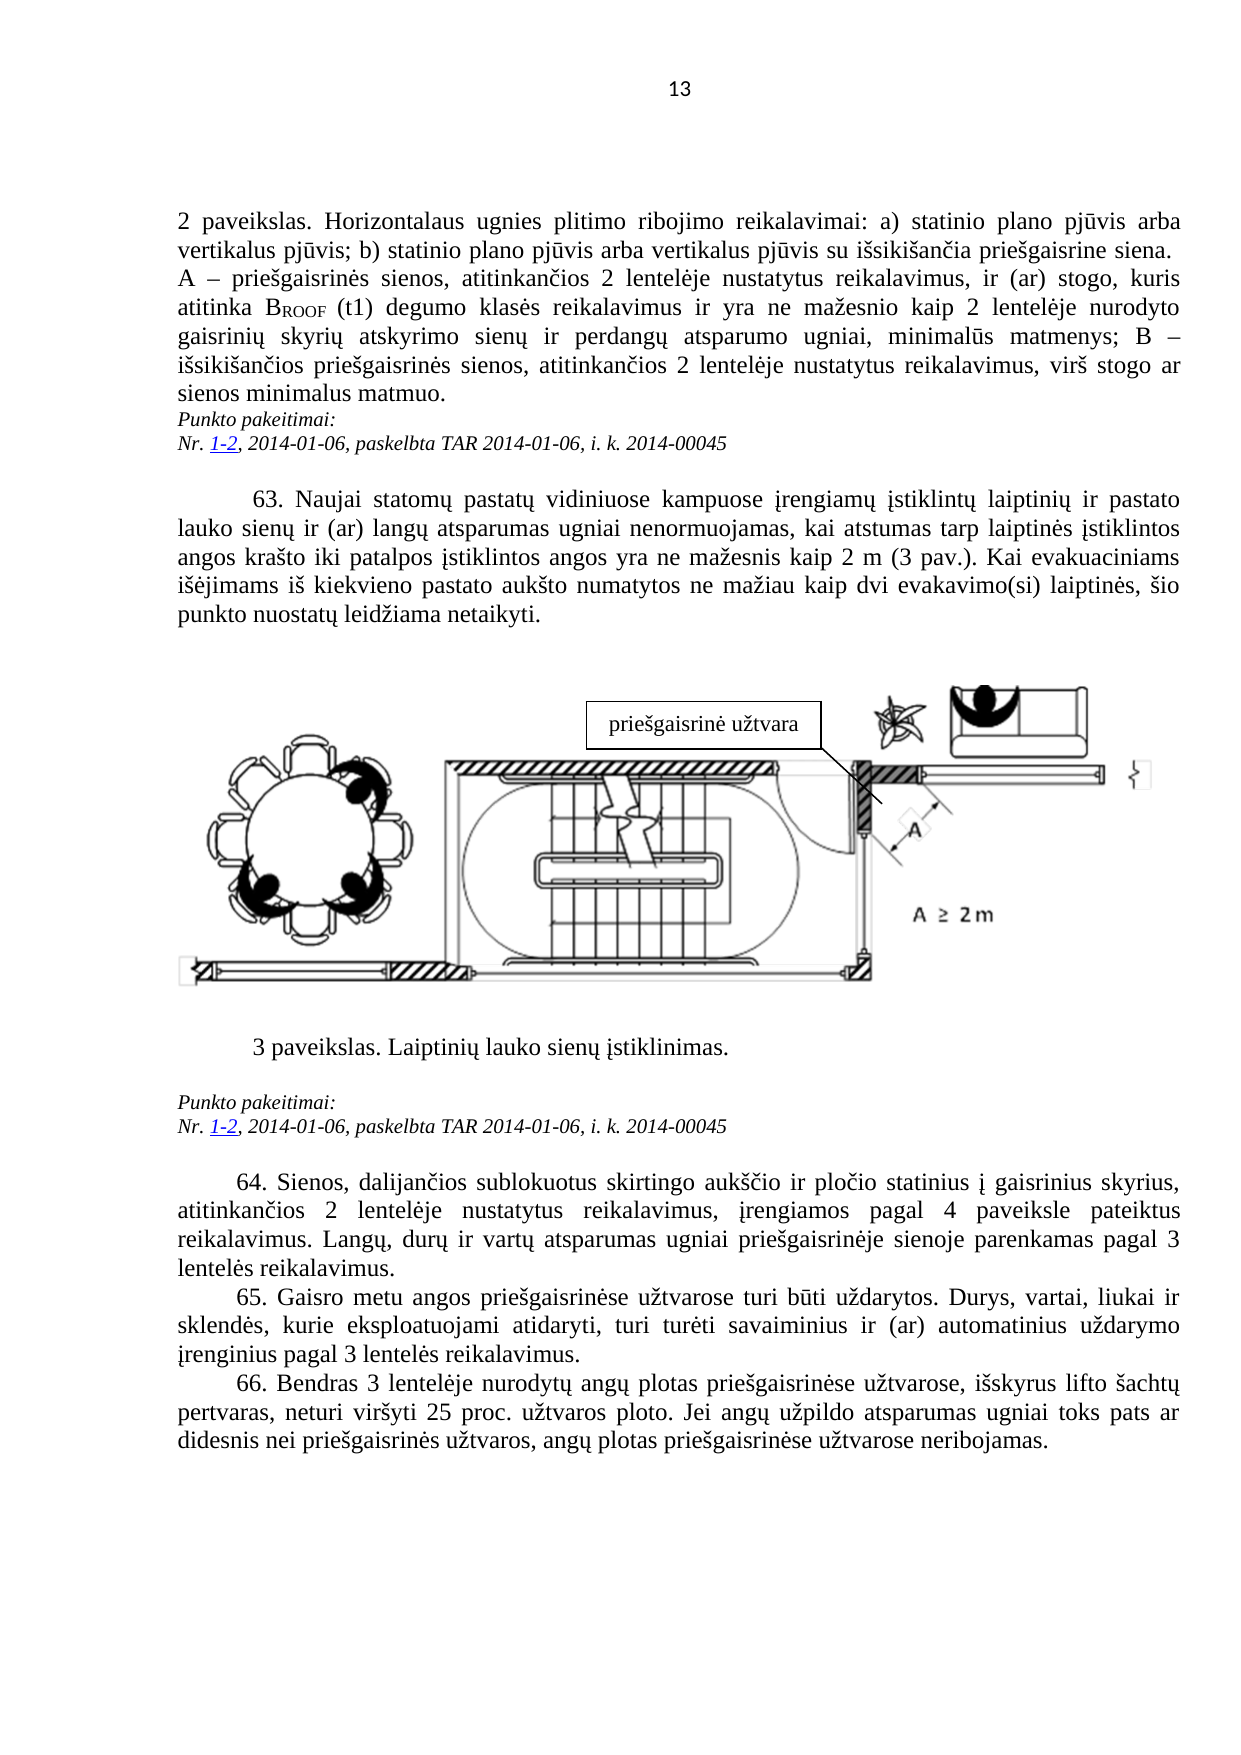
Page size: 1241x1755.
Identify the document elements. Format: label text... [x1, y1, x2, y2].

text priešgaisrinė užtvara [602, 710, 805, 736]
text 65. Gaisro metu angos priešgaisrinėse užtvarose turi būti uždarytos. Durys, vartai, liukai ir sklendės, kurie eksploatuojami atidaryti, turi turėti savaiminius ir (ar) automatinius uždarymo įrenginius pagal 3 lentelės reikalavimus. [177, 1282, 1181, 1368]
text 66. Bendras 3 lentelėje nurodytų angų plotas priešgaisrinėse užtvarose, išskyrus lifto šachtų pertvaras, neturi viršyti 25 proc. užtvaros ploto. Jei angų užpildo atsparumas ugniai toks pats ar didesnis nei priešgaisrinės užtvaros, angų plotas priešgaisrinėse užtvarose neribojamas. [177, 1368, 1181, 1454]
text 64. Sienos, dalijančios sublokuotus skirtingo aukščio ir pločio statinius į gaisrinius skyrius, atitinkančios 2 lentelėje nustatytus reikalavimus, įrengiamos pagal 4 paveiksle pateiktus reikalavimus. Langų, durų ir vartų atsparumas ugniai priešgaisrinėje sienoje parenkamas pagal 3 lentelės reikalavimus. [177, 1167, 1181, 1282]
text Punkto pakeitimai: [177, 407, 1181, 431]
text 2 paveikslas. Horizontalaus ugnies plitimo ribojimo reikalavimai: a) statinio plano pjūvis arba vertikalus pjūvis; b) statinio plano pjūvis arba vertikalus pjūvis su išsikišančia priešgaisrine siena. A – priešgaisrinės sienos, atitinkančios 2 lentelėje nustatytus reikalavimus, ir (ar) stogo, kuris atitinka BROOF (t1) degumo klasės reikalavimus ir yra ne mažesnio kaip 2 lentelėje nurodyto gaisrinių skyrių atskyrimo sienų ir perdangų atsparumo ugniai, minimalūs matmenys; B – išsikišančios priešgaisrinės sienos, atitinkančios 2 lentelėje nustatytus reikalavimus, virš stogo ar sienos minimalus matmuo. [177, 206, 1181, 407]
text 63. Naujai statomų pastatų vidiniuose kampuose įrengiamų įstiklintų laiptinių ir pastato lauko sienų ir (ar) langų atsparumas ugniai nenormuojamas, kai atstumas tarp laiptinės įstiklintos angos krašto iki patalpos įstiklintos angos yra ne mažesnis kaip 2 m (3 pav.). Kai evakuaciniams išėjimams iš kiekvieno pastato aukšto numatytos ne mažiau kaip dvi evakavimo(si) laiptinės, šio punkto nuostatų leidžiama netaikyti. [177, 484, 1181, 628]
text 3 paveikslas. Laiptinių lauko sienų įstiklinimas. [177, 1032, 1181, 1061]
text Punkto pakeitimai: [177, 1090, 1181, 1114]
text Nr. 1-2, 2014-01-06, paskelbta TAR 2014-01-06, i. k. 2014-00045 [177, 1114, 1181, 1138]
text Nr. 1-2, 2014-01-06, paskelbta TAR 2014-01-06, i. k. 2014-00045 [177, 431, 1181, 455]
